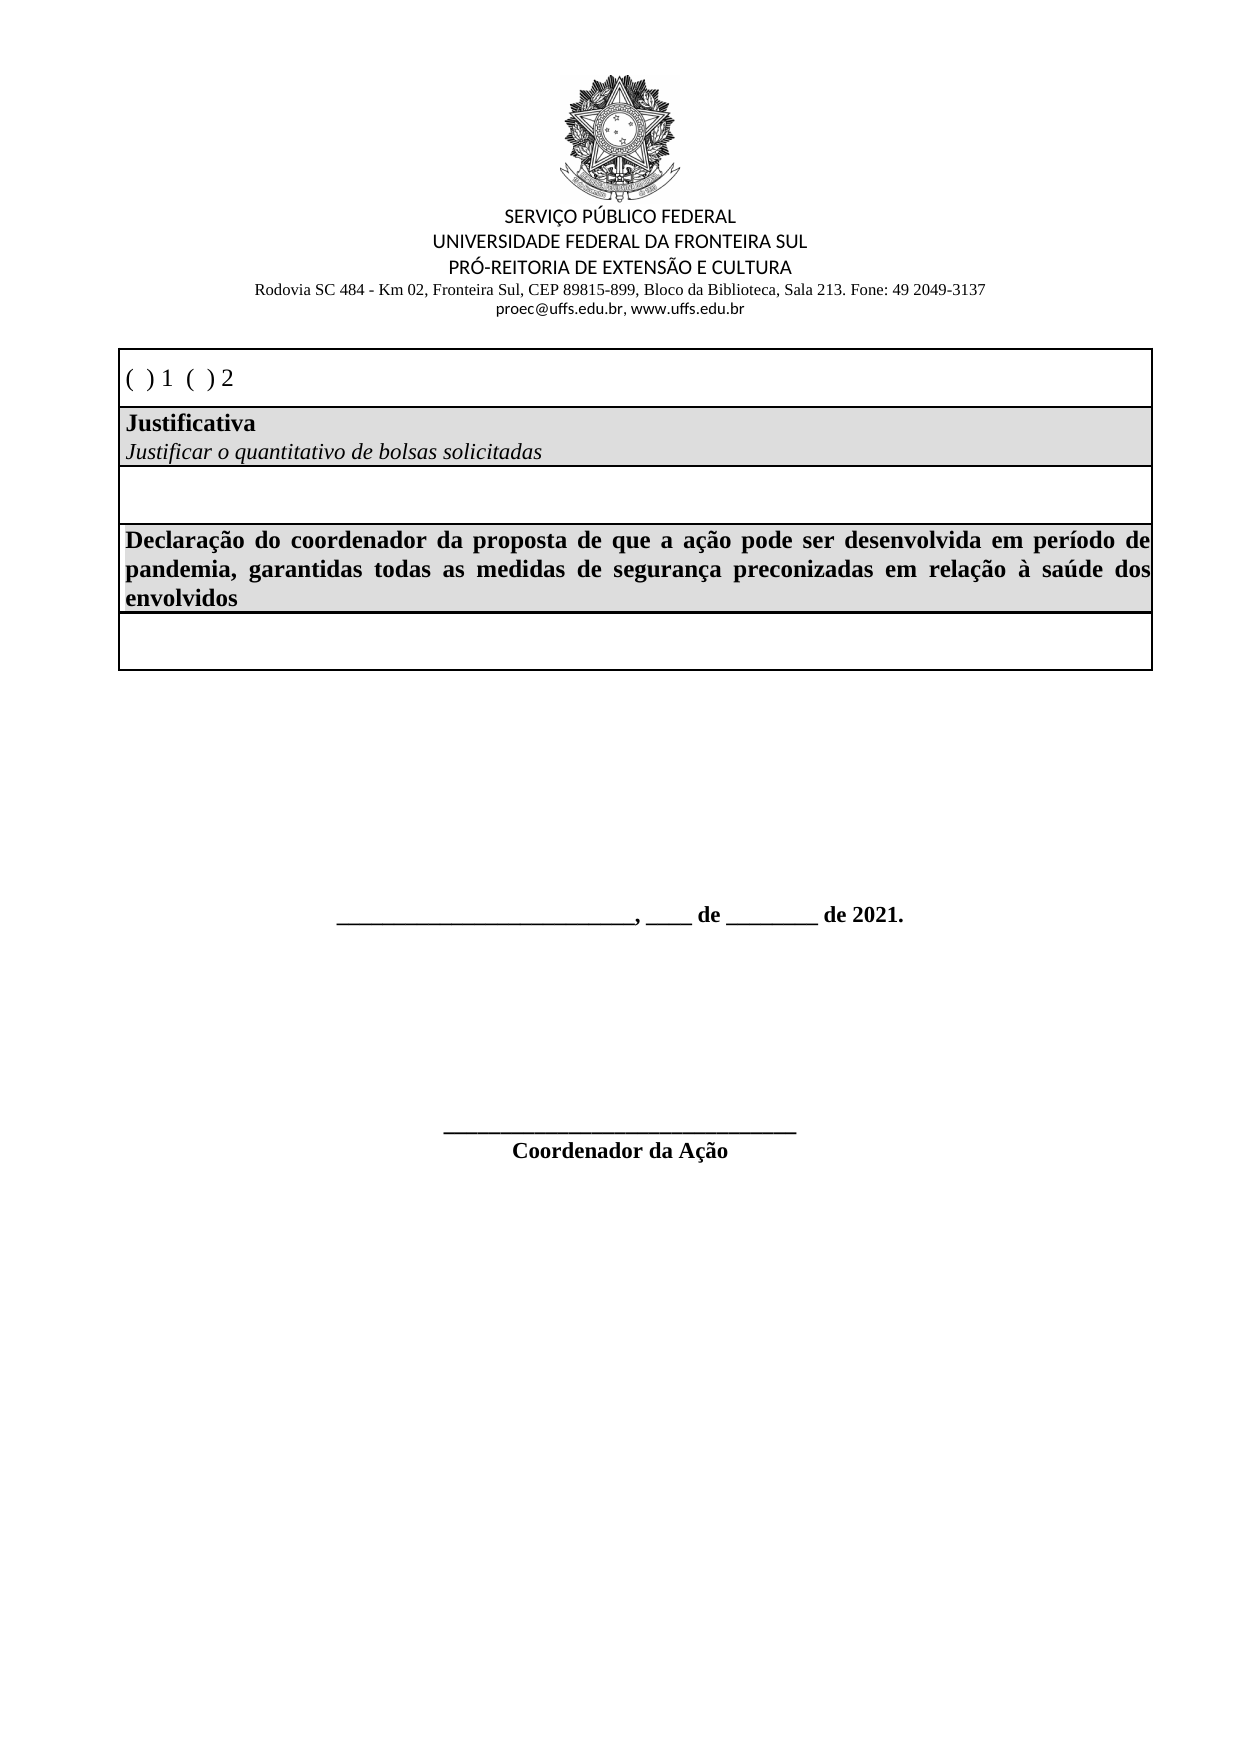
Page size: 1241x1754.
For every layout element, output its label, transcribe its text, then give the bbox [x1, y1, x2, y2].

table_cell ( ) 1 ( ) 2 [120, 350, 1151, 406]
text Coordenador da Ação [118, 1137, 1122, 1163]
picture [560, 75, 681, 204]
text _______________________________ [118, 1109, 1122, 1137]
text __________________________, ____ de ________ de 2021. [118, 901, 1122, 928]
table_cell [120, 467, 1151, 523]
table_cell [120, 614, 1151, 669]
table_cell Justificativa Justificar o quantitativo de bolsas solicitadas [120, 408, 1151, 465]
